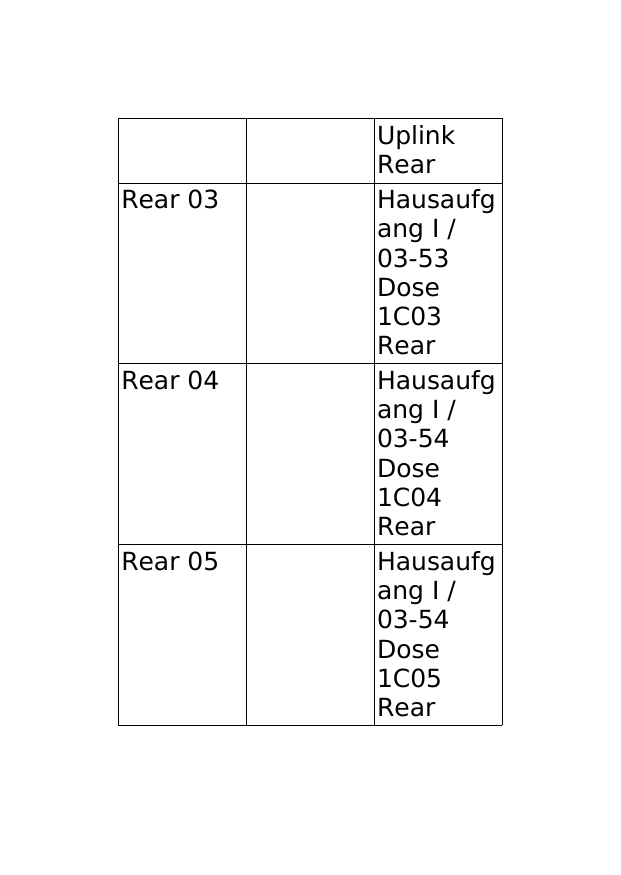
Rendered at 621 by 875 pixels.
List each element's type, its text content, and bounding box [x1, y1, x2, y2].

table_cell [247, 364, 374, 544]
table_cell Rear 05 [119, 545, 246, 725]
table_cell [247, 184, 374, 363]
table_cell Uplink Rear [375, 119, 502, 182]
table_cell Rear 04 [119, 364, 246, 544]
table_cell Rear 03 [119, 184, 246, 363]
table_cell [247, 545, 374, 725]
table_cell [119, 119, 246, 182]
table_cell Hausaufgang I / 03-54 Dose 1C05 Rear [375, 545, 502, 725]
table_cell Hausaufgang I / 03-54 Dose 1C04 Rear [375, 364, 502, 544]
table_cell [247, 119, 374, 182]
table_cell Hausaufgang I / 03-53 Dose 1C03 Rear [375, 184, 502, 363]
